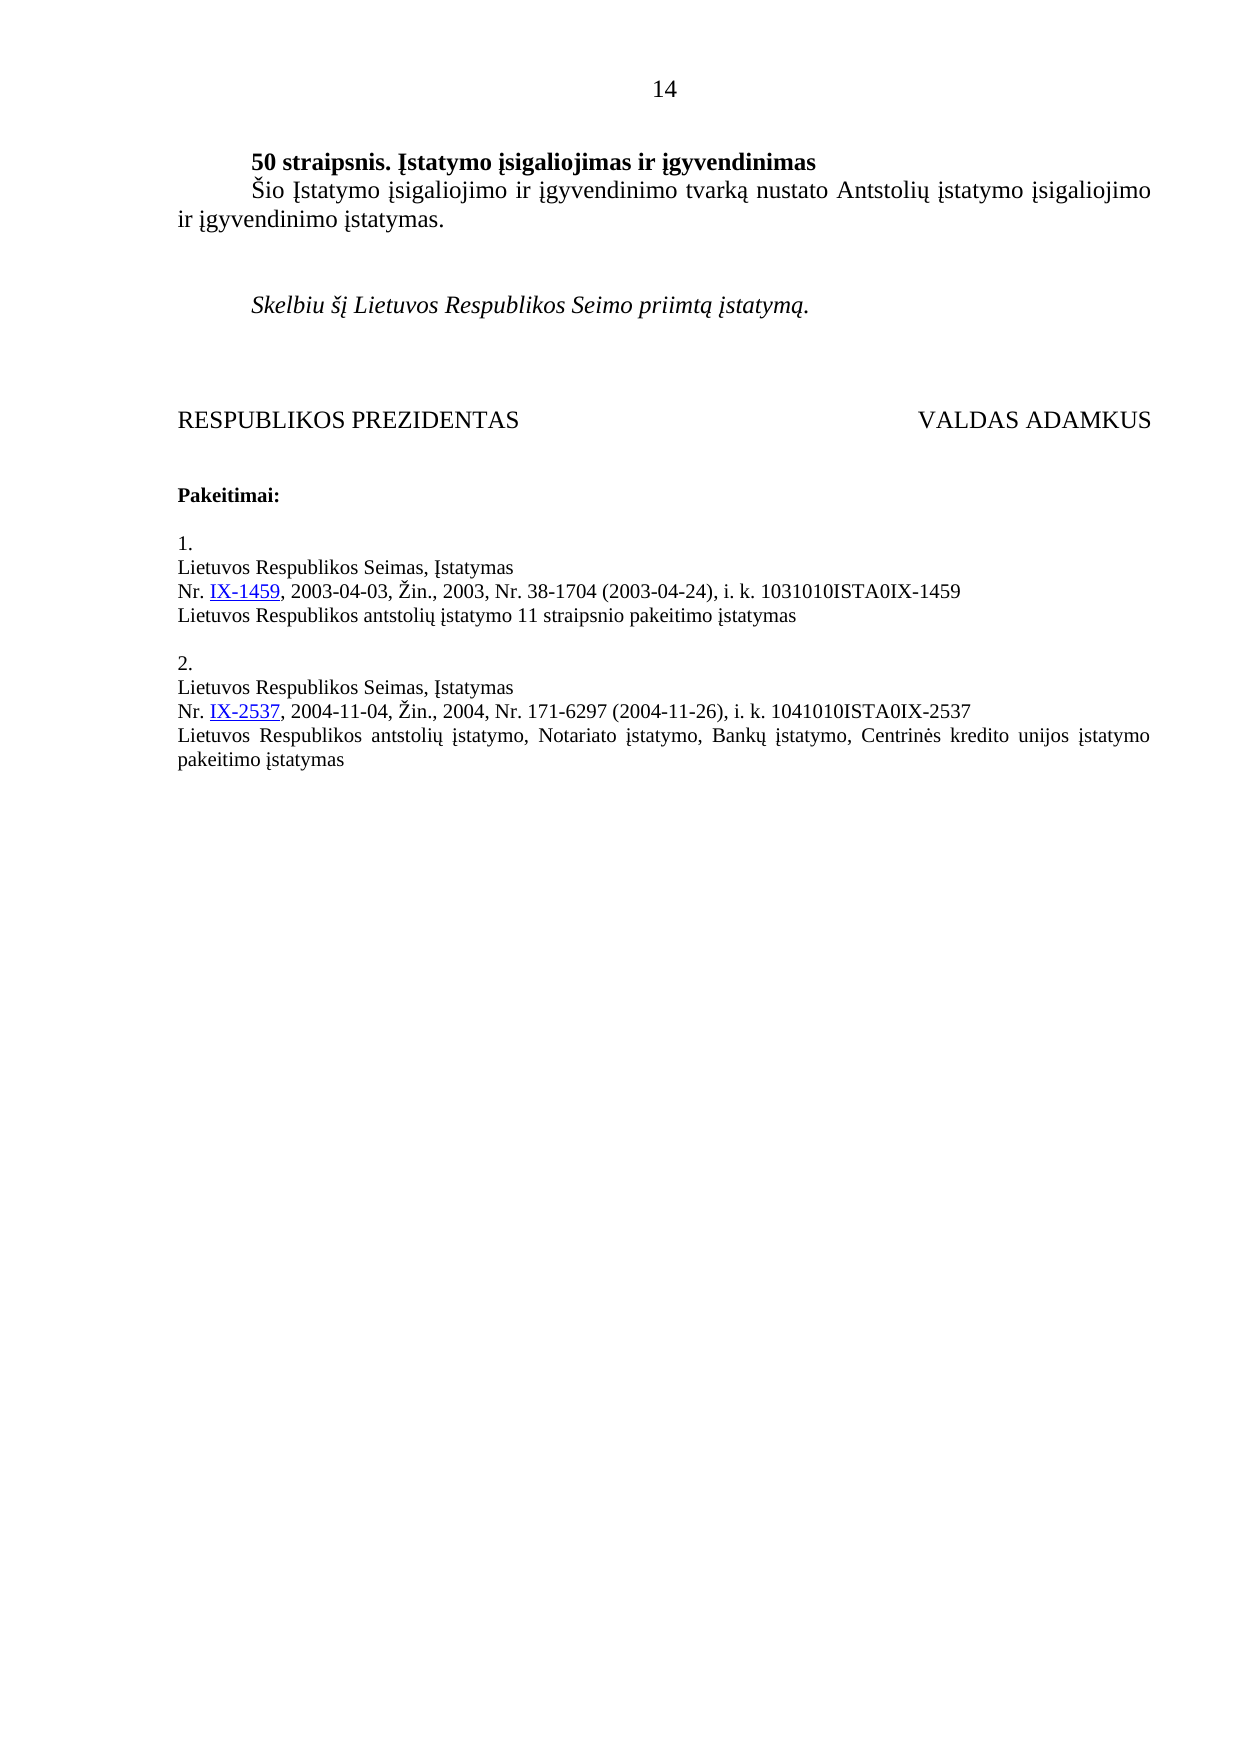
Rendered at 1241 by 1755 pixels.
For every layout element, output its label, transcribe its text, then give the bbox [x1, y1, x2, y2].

text Skelbiu šį Lietuvos Respublikos Seimo priimtą įstatymą. [177, 291, 1152, 319]
text Pakeitimai: [177, 482, 1152, 507]
text Lietuvos Respublikos antstolių įstatymo 11 straipsnio pakeitimo įstatymas [177, 603, 1152, 627]
text Nr. IX-2537, 2004-11-04, Žin., 2004, Nr. 171-6297 (2004-11-26), i. k. 1041010ISTA0IX-2537 [177, 699, 1152, 723]
text Šio Įstatymo įsigaliojimo ir įgyvendinimo tvarką nustato Antstolių įstatymo įsigaliojimo ir įgyvendinimo įstatymas. [177, 176, 1152, 233]
text 2. [177, 651, 1152, 675]
text Lietuvos Respublikos Seimas, Įstatymas [177, 555, 1152, 579]
text 1. [177, 531, 1152, 555]
text Nr. IX-1459, 2003-04-03, Žin., 2003, Nr. 38-1704 (2003-04-24), i. k. 1031010ISTA0IX-1459 [177, 579, 1152, 603]
text 50 straipsnis. Įstatymo įsigaliojimas ir įgyvendinimas [177, 147, 1152, 176]
text Lietuvos Respublikos Seimas, Įstatymas [177, 675, 1152, 699]
text RESPUBLIKOS PREZIDENTAS VALDAS ADAMKUS [177, 406, 1152, 434]
text Lietuvos Respublikos antstolių įstatymo, Notariato įstatymo, Bankų įstatymo, Centrinės kredito unijos įstatymo pakeitimo įstatymas [177, 723, 1152, 771]
